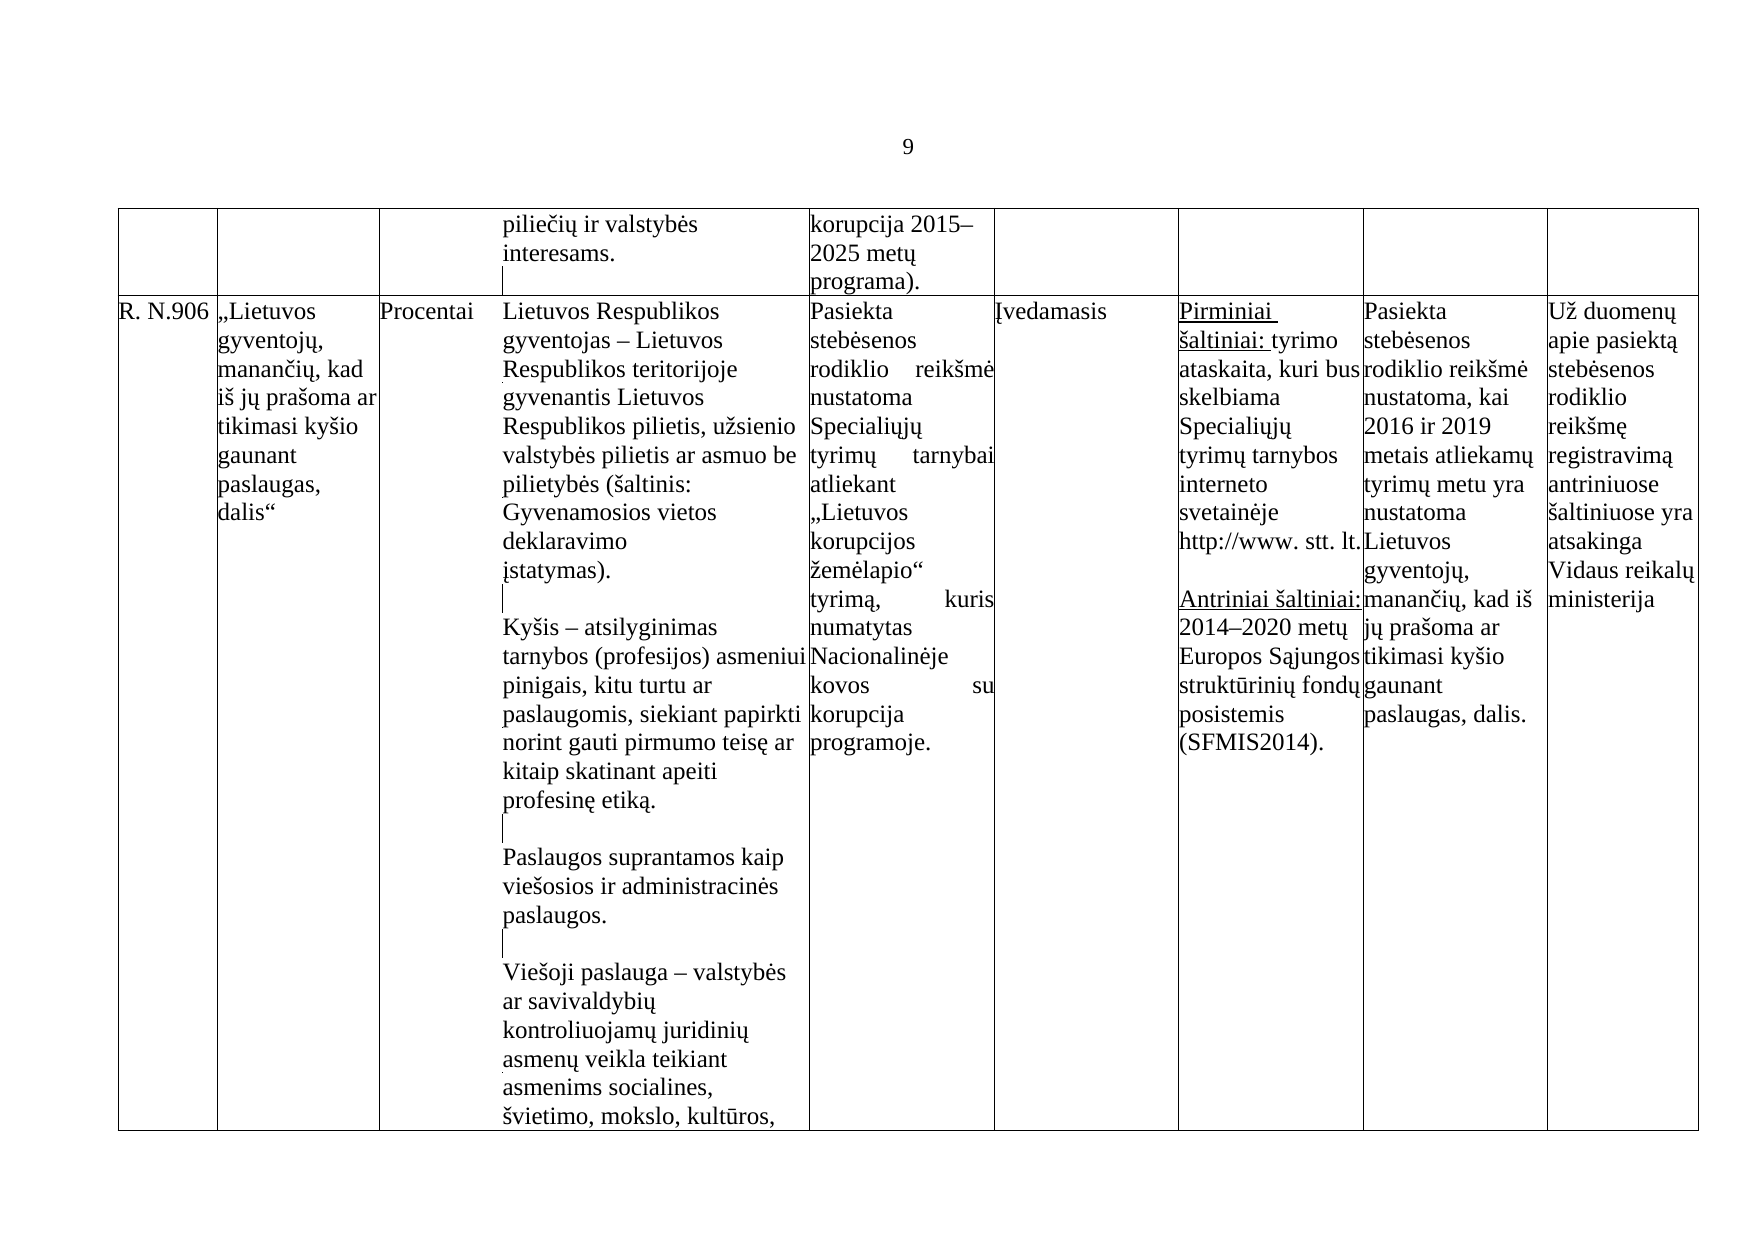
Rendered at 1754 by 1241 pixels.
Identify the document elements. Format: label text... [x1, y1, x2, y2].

table_cell Už duomenų apie pasiektą stebėsenos rodiklio reikšmę registravimą antriniuose šaltiniuose yra atsakinga Vidaus reikalų ministerija [1548, 296, 1698, 1130]
table_cell Įvedamasis [995, 296, 1178, 1130]
table_cell R. N.906 [119, 296, 217, 1130]
table_cell [380, 209, 502, 295]
table_cell [1179, 209, 1363, 295]
table_cell [995, 209, 1178, 295]
table_cell Pasiekta stebėsenos rodiklio reikšmė nustatoma, kai 2016 ir 2019 metais atliekamų tyrimų metu yra nustatoma Lietuvos gyventojų, manančių, kad iš jų prašoma ar tikimasi kyšio gaunant paslaugas, dalis. [1364, 296, 1547, 1130]
table_cell [119, 209, 217, 295]
table_cell piliečių ir valstybės interesams. [503, 209, 809, 295]
table_cell [1364, 209, 1547, 295]
table_cell Pasiekta stebėsenos rodiklio reikšmė nustatoma Specialiųjų tyrimų tarnybai atliekant „Lietuvos korupcijos žemėlapio“ tyrimą, kuris numatytas Nacionalinėje kovos su korupcija programoje. [810, 296, 994, 1130]
table_cell [1548, 209, 1698, 295]
table_cell Procentai [380, 296, 502, 1130]
table_cell [218, 209, 379, 295]
table_cell Lietuvos Respublikos gyventojas – Lietuvos Respublikos teritorijoje gyvenantis Lietuvos Respublikos pilietis, užsienio valstybės pilietis ar asmuo be pilietybės (šaltinis: Gyvenamosios vietos deklaravimo įstatymas). Kyšis – atsilyginimas tarnybos (profesijos) asmeniui pinigais, kitu turtu ar paslaugomis, siekiant papirkti norint gauti pirmumo teisę ar kitaip skatinant apeiti profesinę etiką. Paslaugos suprantamos kaip viešosios ir administracinės paslaugos. Viešoji paslauga – valstybės ar savivaldybių kontroliuojamų juridinių asmenų veikla teikiant asmenims socialines, švietimo, mokslo, kultūros, [503, 296, 809, 1130]
table_cell Pirminiai šaltiniai: tyrimo ataskaita, kuri bus skelbiama Specialiųjų tyrimų tarnybos interneto svetainėje http://www. stt. lt. Antriniai šaltiniai: 2014–2020 metų Europos Sąjungos struktūrinių fondų posistemis (SFMIS2014). [1179, 296, 1363, 1130]
table_cell „Lietuvos gyventojų, manančių, kad iš jų prašoma ar tikimasi kyšio gaunant paslaugas, dalis“ [218, 296, 379, 1130]
table_cell korupcija 2015–2025 metų programa). [810, 209, 994, 295]
